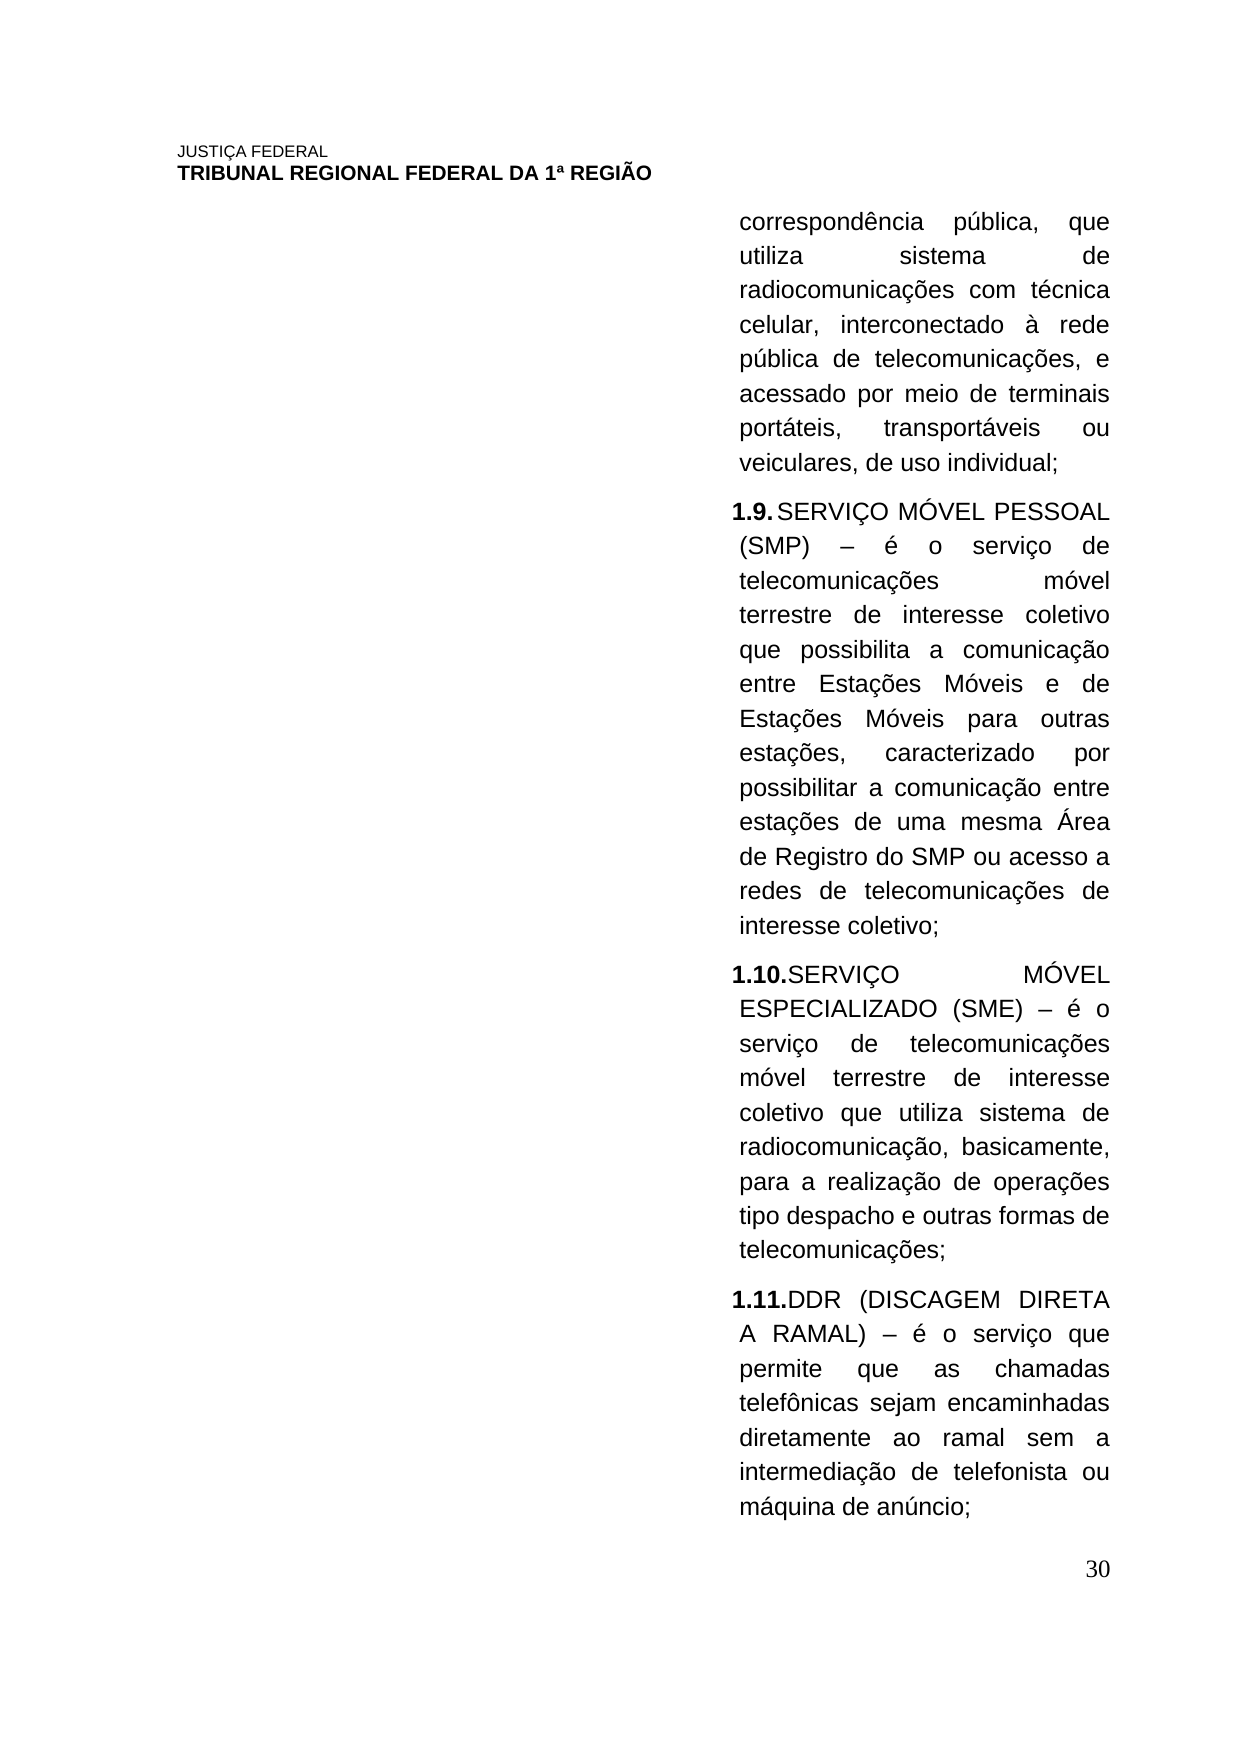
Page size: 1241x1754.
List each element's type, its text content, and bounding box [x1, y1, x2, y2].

list DDR (DISCAGEM DIRETA A RAMAL) – é o serviço que permite que as chamadas telefônicas sejam encaminhadas diretamente ao ramal sem a intermediação de telefonista ou máquina de anúncio; [694, 1284, 1110, 1520]
list SERVIÇO MÓVEL ESPECIALIZADO (SME) – é o serviço de telecomunicações móvel terrestre de interesse coletivo que utiliza sistema de radiocomunicação, basicamente, para a realização de operações tipo despacho e outras formas de telecomunicações; [985, 960, 1110, 1264]
list correspondência pública, que utiliza sistema de radiocomunicações com técnica celular, interconectado à rede pública de telecomunicações, e acessado por meio de terminais portáteis, transportáveis ou veiculares, de uso individual; [694, 206, 1110, 477]
list SERVIÇO MÓVEL PESSOAL (SMP) – é o serviço de telecomunicações móvel terrestre de interesse coletivo que possibilita a comunicação entre Estações Móveis e de Estações Móveis para outras estações, caracterizado por possibilitar a comunicação entre estações de uma mesma Área de Registro do SMP ou acesso a redes de telecomunicações de interesse coletivo; [694, 497, 1110, 939]
